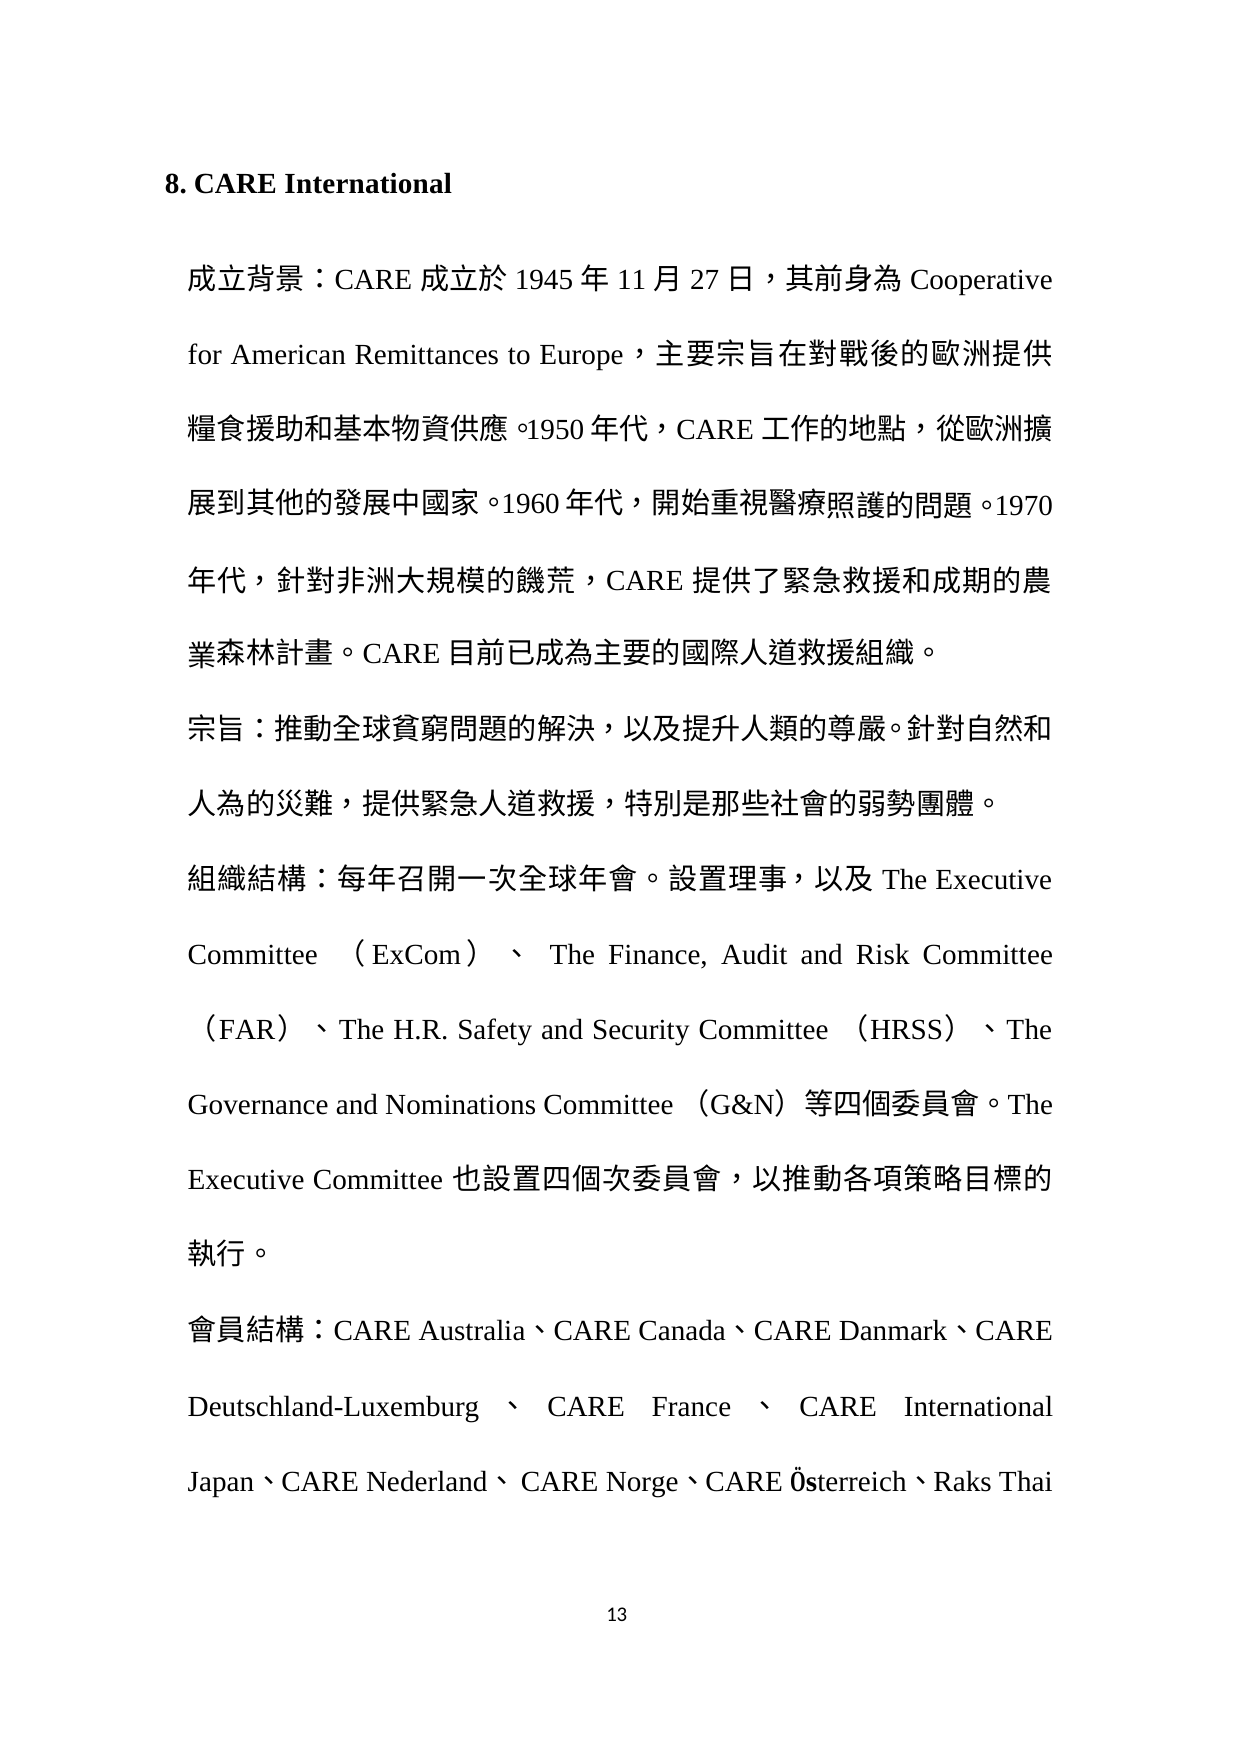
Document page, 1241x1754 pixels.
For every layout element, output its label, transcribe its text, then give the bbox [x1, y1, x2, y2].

text 組織結構：每年召開一次全球年會。設置理事，以及 The Executive Committee （ExCom）、 The Finance, Audit and Risk Committee （FAR）、The H.R. Safety and Security Committee （HRSS）、The Governance and Nominations Committee （G&N）等四個委員會。The Executive Committee 也設置四個次委員會，以推動各項策略目標的執行。 [187, 839, 1053, 1289]
text 會員結構：CARE Australia、CARE Canada、CARE Danmark、CARE [187, 1290, 1053, 1365]
text 成立背景：CARE 成立於 1945 年 11 月 27 日，其前身為 Cooperative for American Remittances to Europe，主要宗旨在對戰後的歐洲提供糧食援助和基本物資供應。1950年代，CARE 工作的地點，從歐洲擴展到其他的發展中國家。1960年代，開始重視醫療照護的問題。1970年代，針對非洲大規模的饑荒，CARE 提供了緊急救援和成期的農業森林計畫。CARE 目前已成為主要的國際人道救援組織。 [187, 239, 1053, 689]
text 宗旨：推動全球貧窮問題的解決，以及提升人類的尊嚴。針對自然和人為的災難，提供緊急人道救援，特別是那些社會的弱勢團體。 [187, 689, 1053, 839]
list CARE International [164, 164, 1053, 202]
text Deutschland-Luxemburg、CARE France、CARE International Japan、CARE Nederland、 CARE Norge、CARE Österreich、Raks Thai [187, 1366, 1053, 1516]
